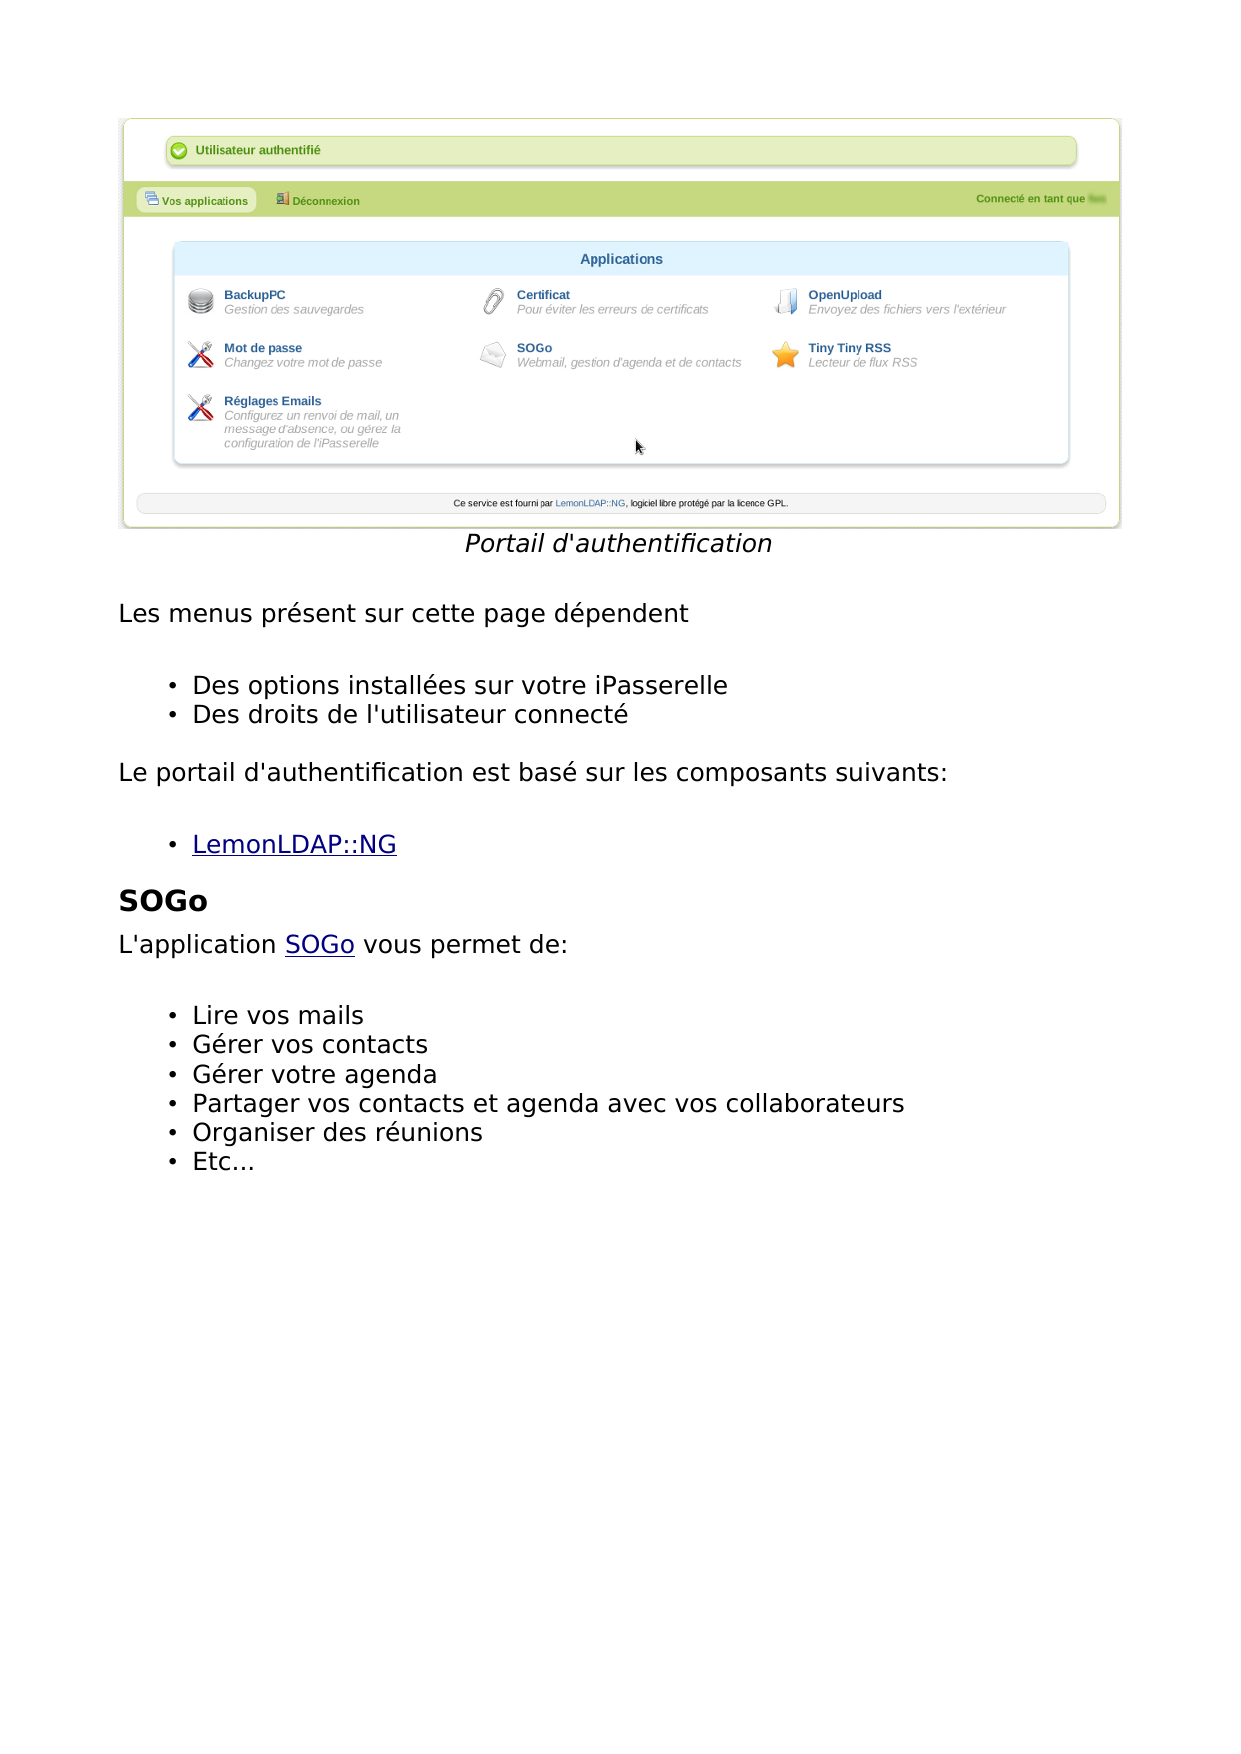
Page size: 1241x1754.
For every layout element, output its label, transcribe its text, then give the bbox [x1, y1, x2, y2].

picture [118, 118, 1123, 529]
list Partager vos contacts et agenda avec vos collaborateurs [177, 1089, 1122, 1118]
list Gérer vos contacts [177, 1031, 1122, 1060]
list Des options installées sur votre iPasserelle [177, 671, 1122, 700]
list Organiser des réunions [177, 1118, 1122, 1147]
subtitle SOGo [118, 884, 1122, 918]
list LemonLDAP::NG [177, 830, 1122, 859]
text Les menus présent sur cette page dépendent [118, 600, 1122, 629]
list Des droits de l'utilisateur connecté [177, 700, 1122, 729]
text L'application SOGo vous permet de: [118, 930, 1122, 959]
list Lire vos mails [177, 1002, 1122, 1031]
text Le portail d'authentification est basé sur les composants suivants: [118, 759, 1122, 788]
list Etc... [177, 1147, 1122, 1177]
text Portail d'authentification [118, 529, 1122, 558]
list Gérer votre agenda [177, 1060, 1122, 1089]
